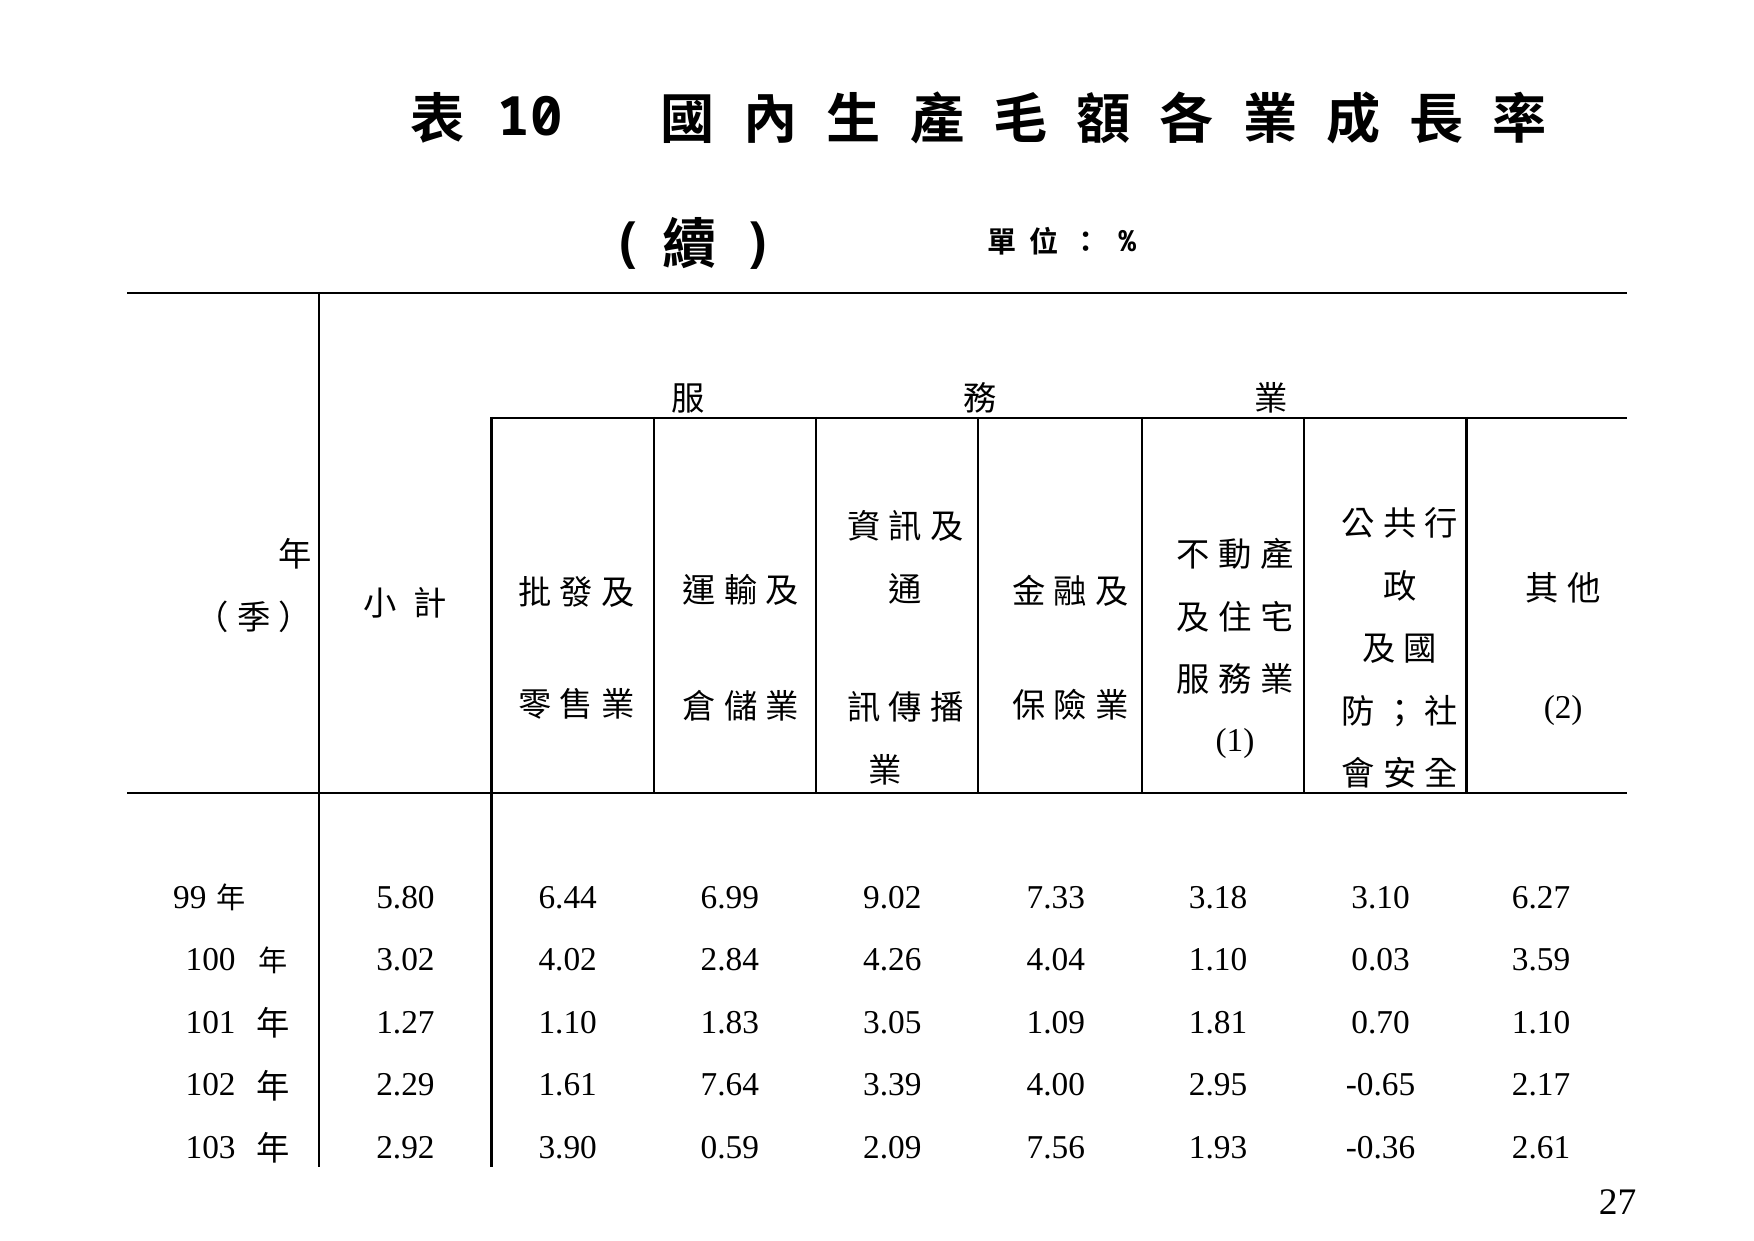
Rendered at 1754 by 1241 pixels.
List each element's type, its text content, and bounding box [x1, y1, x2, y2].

table_cell 1.93 [1142, 1104, 1304, 1167]
table_cell 2.61 [1466, 1104, 1627, 1167]
table_cell 2.17 [1466, 1042, 1627, 1104]
table_cell 1.09 [978, 979, 1142, 1042]
table_cell 不動產及住宅服務業(1) [1143, 419, 1303, 792]
table_cell 9.02 [816, 794, 978, 917]
table_cell 4.02 [493, 917, 654, 979]
table_cell 0.03 [1304, 917, 1466, 979]
table_cell 0.59 [654, 1104, 816, 1167]
table_cell 1.27 [320, 979, 490, 1042]
table_cell 7.33 [978, 794, 1142, 917]
table_cell 3.39 [816, 1042, 978, 1104]
table_cell 2.84 [654, 917, 816, 979]
table_cell 6.99 [654, 794, 816, 917]
table_cell 4.04 [978, 917, 1142, 979]
table_cell 100年 [127, 917, 318, 979]
table_cell 1.61 [493, 1042, 654, 1104]
table_cell 2.09 [816, 1104, 978, 1167]
table_cell 小 計 [320, 417, 490, 792]
table_cell 102年 [127, 1042, 318, 1104]
table_cell -0.36 [1304, 1104, 1466, 1167]
table_cell 1.10 [493, 979, 654, 1042]
table_cell 103年 [127, 1104, 318, 1167]
table_cell 1.83 [654, 979, 816, 1042]
table_cell 4.26 [816, 917, 978, 979]
table_cell 7.64 [654, 1042, 816, 1104]
table_cell 公共行政 及國防；社會安全 [1305, 419, 1465, 792]
table_cell 3.90 [493, 1104, 654, 1167]
table_cell 1.10 [1466, 979, 1627, 1042]
table_cell 0.70 [1304, 979, 1466, 1042]
table_cell 其他 (2) [1468, 419, 1627, 792]
table_header 服 務 業 [320, 294, 1627, 417]
table_cell 3.05 [816, 979, 978, 1042]
table_cell 2.95 [1142, 1042, 1304, 1104]
table_cell 6.44 [493, 794, 654, 917]
table_cell 3.10 [1304, 794, 1466, 917]
table_cell 7.56 [978, 1104, 1142, 1167]
table_header 年（季） [127, 294, 318, 792]
table_cell 6.27 [1466, 794, 1627, 917]
table_cell 1.81 [1142, 979, 1304, 1042]
table_cell 2.29 [320, 1042, 490, 1104]
table_cell 1.10 [1142, 917, 1304, 979]
table_cell 3.59 [1466, 917, 1627, 979]
table_cell 5.80 [320, 794, 490, 917]
table_cell -0.65 [1304, 1042, 1466, 1104]
table_cell 運輸及 倉儲業 [655, 419, 815, 792]
table_cell 金融及 保險業 [979, 419, 1141, 792]
table_cell 4.00 [978, 1042, 1142, 1104]
table_cell 批發及 零售業 [493, 419, 653, 792]
table_cell 2.92 [320, 1104, 490, 1167]
table_cell 101年 [127, 979, 318, 1042]
table_cell 99年 [127, 794, 318, 917]
subtitle 表10 國內生產毛額各業成長率(續) 單位：% [127, 42, 1627, 292]
table_cell 資訊及通 訊傳播業 [817, 419, 977, 792]
table_cell 3.18 [1142, 794, 1304, 917]
table_cell 3.02 [320, 917, 490, 979]
